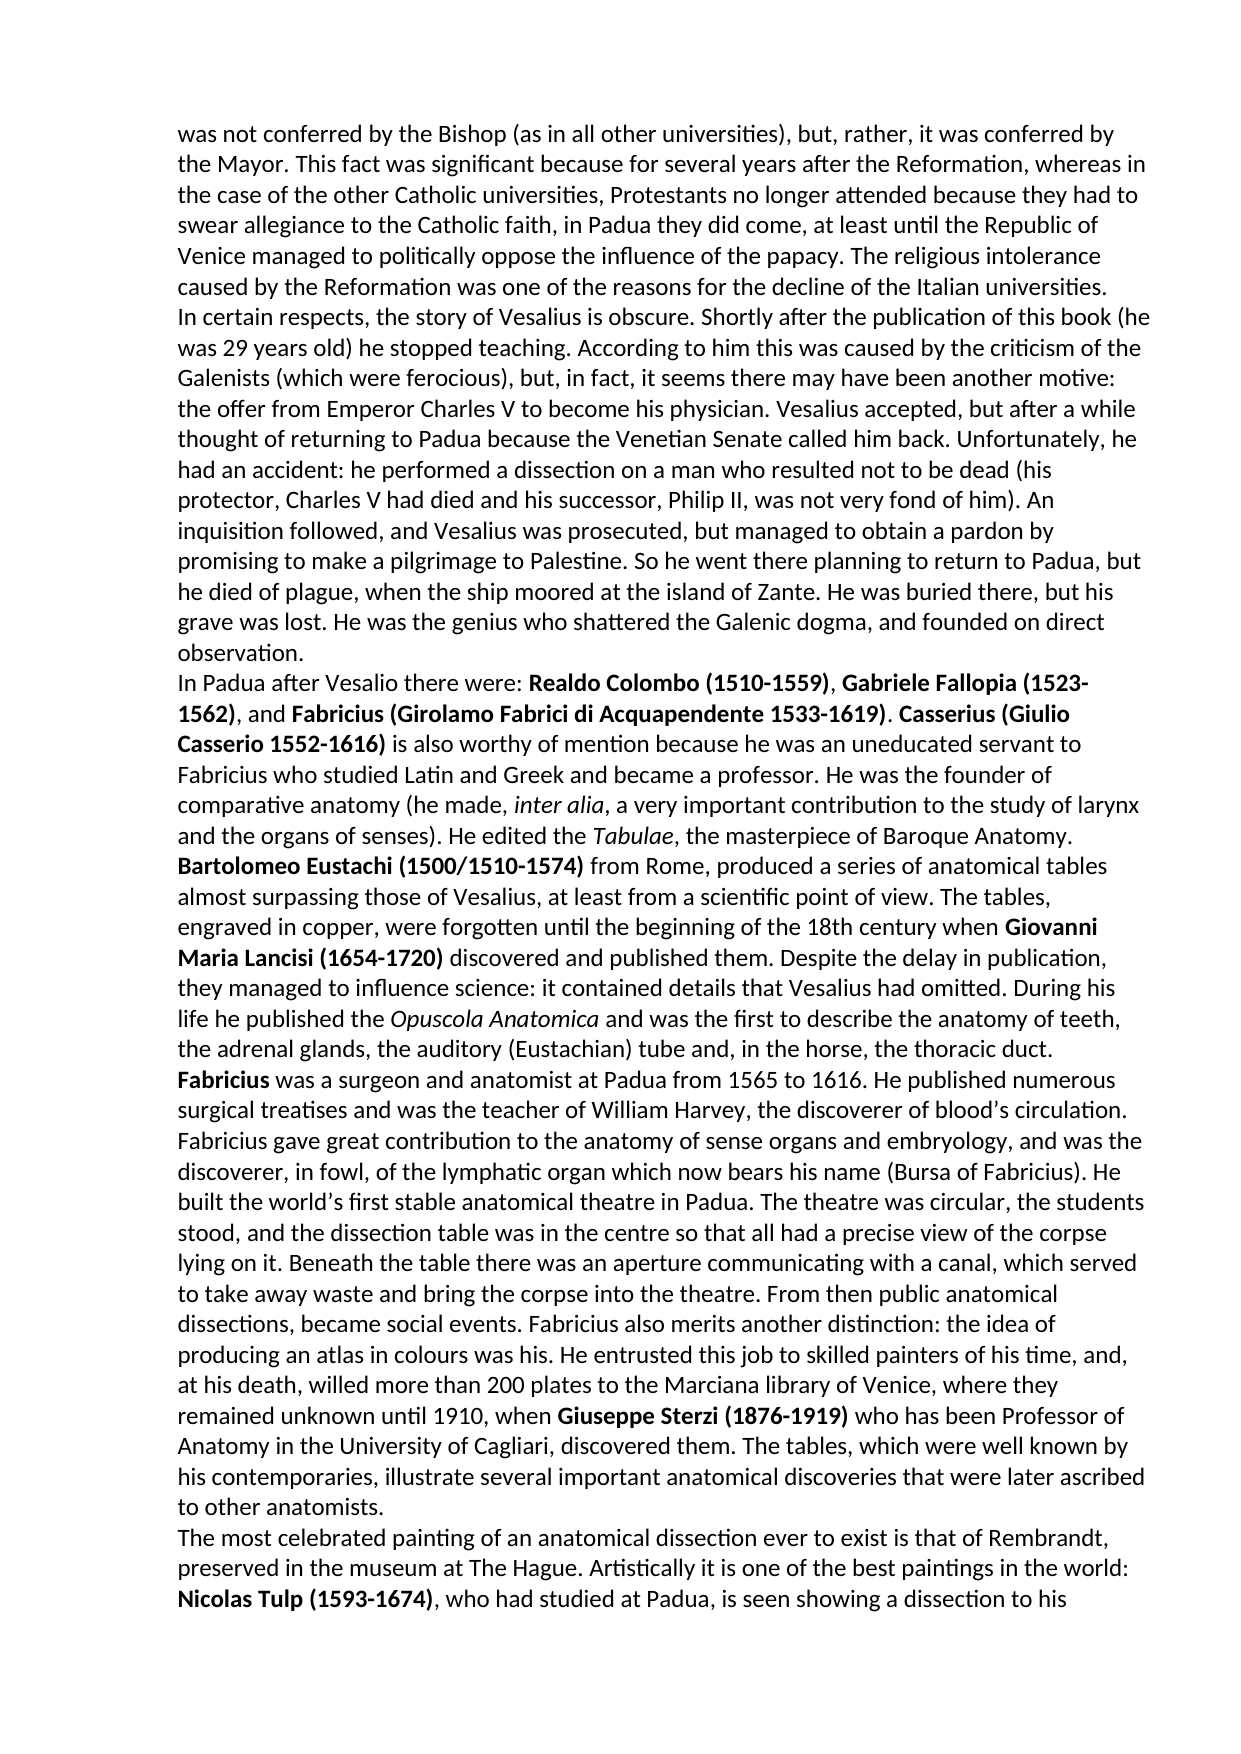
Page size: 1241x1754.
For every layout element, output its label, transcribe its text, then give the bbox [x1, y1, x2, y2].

text was not conferred by the Bishop (as in all other universities), but, rather, it was conferred by the Mayor. This fact was significant because for several years after the Reformation, whereas in the case of the other Catholic universities, Protestants no longer attended because they had to swear allegiance to the Catholic faith, in Padua they did come, at least until the Republic of Venice managed to politically oppose the influence of the papacy. The religious intolerance caused by the Reformation was one of the reasons for the decline of the Italian universities. [177, 118, 1152, 301]
text In Padua after Vesalio there were: Realdo Colombo (1510-1559), Gabriele Fallopia (1523-1562), and Fabricius (Girolamo Fabrici di Acquapendente 1533-1619). Casserius (Giulio Casserio 1552-1616) is also worthy of mention because he was an uneducated servant to Fabricius who studied Latin and Greek and became a professor. He was the founder of comparative anatomy (he made, inter alia, a very important contribution to the study of larynx and the organs of senses). He edited the Tabulae, the masterpiece of Baroque Anatomy. Bartolomeo Eustachi (1500/1510-1574) from Rome, produced a series of anatomical tables almost surpassing those of Vesalius, at least from a scientific point of view. The tables, engraved in copper, were forgotten until the beginning of the 18th century when Giovanni Maria Lancisi (1654-1720) discovered and published them. Despite the delay in publication, they managed to influence science: it contained details that Vesalius had omitted. During his life he published the Opuscola Anatomica and was the first to describe the anatomy of teeth, the adrenal glands, the auditory (Eustachian) tube and, in the horse, the thoracic duct. [177, 667, 1152, 1064]
text Fabricius was a surgeon and anatomist at Padua from 1565 to 1616. He published numerous surgical treatises and was the teacher of William Harvey, the discoverer of blood’s circulation. Fabricius gave great contribution to the anatomy of sense organs and embryology, and was the discoverer, in fowl, of the lymphatic organ which now bears his name (Bursa of Fabricius). He built the world’s first stable anatomical theatre in Padua. The theatre was circular, the students stood, and the dissection table was in the centre so that all had a precise view of the corpse lying on it. Beneath the table there was an aperture communicating with a canal, which served to take away waste and bring the corpse into the theatre. From then public anatomical dissections, became social events. Fabricius also merits another distinction: the idea of producing an atlas in colours was his. He entrusted this job to skilled painters of his time, and, at his death, willed more than 200 plates to the Marciana library of Venice, where they remained unknown until 1910, when Giuseppe Sterzi (1876-1919) who has been Professor of Anatomy in the University of Cagliari, discovered them. The tables, which were well known by his contemporaries, illustrate several important anatomical discoveries that were later ascribed to other anatomists. [177, 1064, 1152, 1522]
text The most celebrated painting of an anatomical dissection ever to exist is that of Rembrandt, preserved in the museum at The Hague. Artistically it is one of the best paintings in the world: Nicolas Tulp (1593-1674), who had studied at Padua, is seen showing a dissection to his [177, 1522, 1152, 1613]
text In certain respects, the story of Vesalius is obscure. Shortly after the publication of this book (he was 29 years old) he stopped teaching. According to him this was caused by the criticism of the Galenists (which were ferocious), but, in fact, it seems there may have been another motive: the offer from Emperor Charles V to become his physician. Vesalius accepted, but after a while thought of returning to Padua because the Venetian Senate called him back. Unfortunately, he had an accident: he performed a dissection on a man who resulted not to be dead (his protector, Charles V had died and his successor, Philip II, was not very fond of him). An inquisition followed, and Vesalius was prosecuted, but managed to obtain a pardon by promising to make a pilgrimage to Palestine. So he went there planning to return to Padua, but he died of plague, when the ship moored at the island of Zante. He was buried there, but his grave was lost. He was the genius who shattered the Galenic dogma, and founded on direct observation. [177, 301, 1152, 667]
